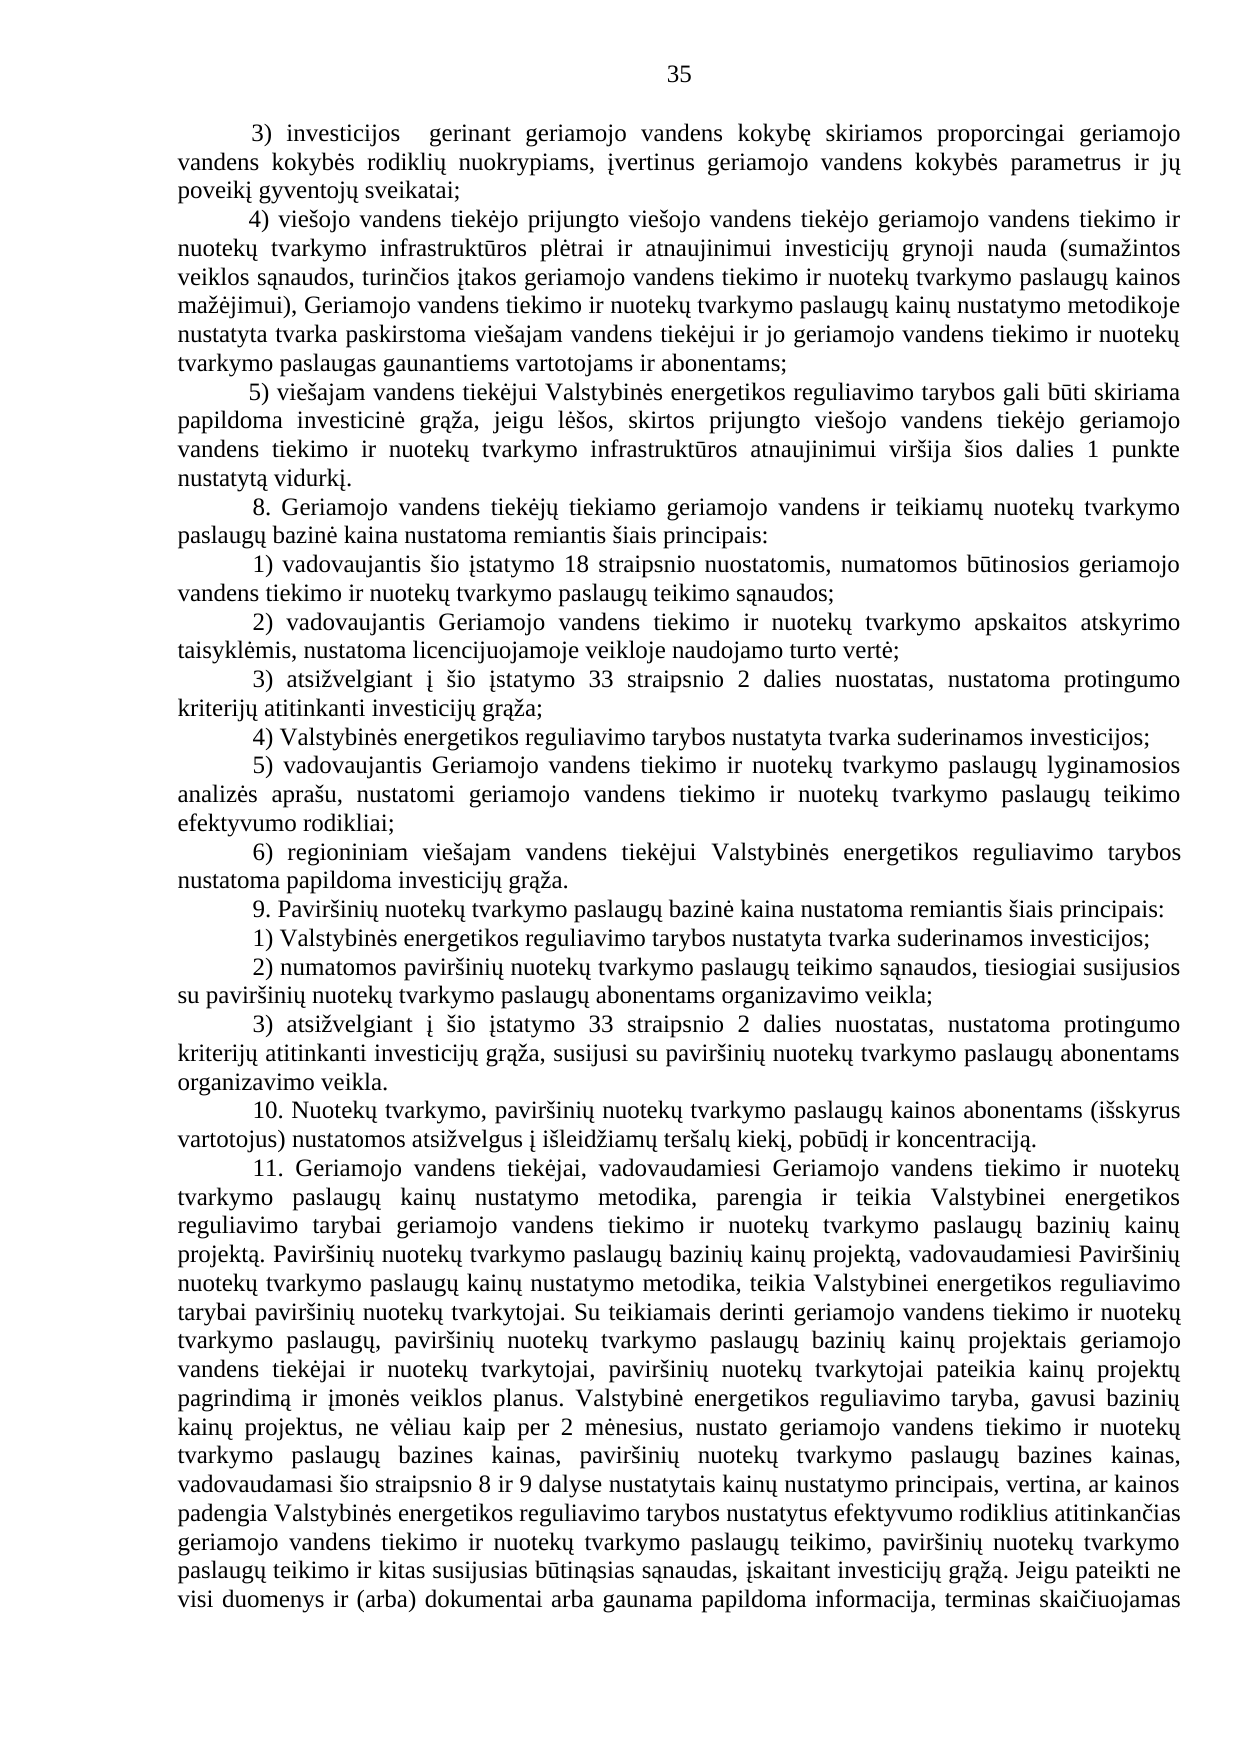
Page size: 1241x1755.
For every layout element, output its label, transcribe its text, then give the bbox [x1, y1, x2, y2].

text 6) regioniniam viešajam vandens tiekėjui Valstybinės energetikos reguliavimo tarybos nustatoma papildoma investicijų grąža. [177, 837, 1181, 894]
text 8. Geriamojo vandens tiekėjų tiekiamo geriamojo vandens ir teikiamų nuotekų tvarkymo paslaugų bazinė kaina nustatoma remiantis šiais principais: [177, 492, 1181, 549]
text 5) viešajam vandens tiekėjui Valstybinės energetikos reguliavimo tarybos gali būti skiriama papildoma investicinė grąža, jeigu lėšos, skirtos prijungto viešojo vandens tiekėjo geriamojo vandens tiekimo ir nuotekų tvarkymo infrastruktūros atnaujinimui viršija šios dalies 1 punkte nustatytą vidurkį. [177, 377, 1181, 492]
text 4) viešojo vandens tiekėjo prijungto viešojo vandens tiekėjo geriamojo vandens tiekimo ir nuotekų tvarkymo infrastruktūros plėtrai ir atnaujinimui investicijų grynoji nauda (sumažintos veiklos sąnaudos, turinčios įtakos geriamojo vandens tiekimo ir nuotekų tvarkymo paslaugų kainos mažėjimui), Geriamojo vandens tiekimo ir nuotekų tvarkymo paslaugų kainų nustatymo metodikoje nustatyta tvarka paskirstoma viešajam vandens tiekėjui ir jo geriamojo vandens tiekimo ir nuotekų tvarkymo paslaugas gaunantiems vartotojams ir abonentams; [177, 204, 1181, 377]
text 3) atsižvelgiant į šio įstatymo 33 straipsnio 2 dalies nuostatas, nustatoma protingumo kriterijų atitinkanti investicijų grąža; [177, 664, 1181, 722]
text 3) atsižvelgiant į šio įstatymo 33 straipsnio 2 dalies nuostatas, nustatoma protingumo kriterijų atitinkanti investicijų grąža, susijusi su paviršinių nuotekų tvarkymo paslaugų abonentams organizavimo veikla. [177, 1009, 1181, 1096]
text 1) vadovaujantis šio įstatymo 18 straipsnio nuostatomis, numatomos būtinosios geriamojo vandens tiekimo ir nuotekų tvarkymo paslaugų teikimo sąnaudos; [177, 549, 1181, 607]
text 2) numatomos paviršinių nuotekų tvarkymo paslaugų teikimo sąnaudos, tiesiogiai susijusios su paviršinių nuotekų tvarkymo paslaugų abonentams organizavimo veikla; [177, 952, 1181, 1009]
text 1) Valstybinės energetikos reguliavimo tarybos nustatyta tvarka suderinamos investicijos; [177, 923, 1181, 952]
text 9. Paviršinių nuotekų tvarkymo paslaugų bazinė kaina nustatoma remiantis šiais principais: [177, 894, 1181, 923]
text 2) vadovaujantis Geriamojo vandens tiekimo ir nuotekų tvarkymo apskaitos atskyrimo taisyklėmis, nustatoma licencijuojamoje veikloje naudojamo turto vertė; [177, 607, 1181, 664]
text 10. Nuotekų tvarkymo, paviršinių nuotekų tvarkymo paslaugų kainos abonentams (išskyrus vartotojus) nustatomos atsižvelgus į išleidžiamų teršalų kiekį, pobūdį ir koncentraciją. [177, 1096, 1181, 1153]
text 4) Valstybinės energetikos reguliavimo tarybos nustatyta tvarka suderinamos investicijos; [177, 722, 1181, 751]
text 3) investicijos gerinant geriamojo vandens kokybę skiriamos proporcingai geriamojo vandens kokybės rodiklių nuokrypiams, įvertinus geriamojo vandens kokybės parametrus ir jų poveikį gyventojų sveikatai; [177, 118, 1181, 204]
text 5) vadovaujantis Geriamojo vandens tiekimo ir nuotekų tvarkymo paslaugų lyginamosios analizės aprašu, nustatomi geriamojo vandens tiekimo ir nuotekų tvarkymo paslaugų teikimo efektyvumo rodikliai; [177, 751, 1181, 837]
text 11. Geriamojo vandens tiekėjai, vadovaudamiesi Geriamojo vandens tiekimo ir nuotekų tvarkymo paslaugų kainų nustatymo metodika, parengia ir teikia Valstybinei energetikos reguliavimo tarybai geriamojo vandens tiekimo ir nuotekų tvarkymo paslaugų bazinių kainų projektą. Paviršinių nuotekų tvarkymo paslaugų bazinių kainų projektą, vadovaudamiesi Paviršinių nuotekų tvarkymo paslaugų kainų nustatymo metodika, teikia Valstybinei energetikos reguliavimo tarybai paviršinių nuotekų tvarkytojai. Su teikiamais derinti geriamojo vandens tiekimo ir nuotekų tvarkymo paslaugų, paviršinių nuotekų tvarkymo paslaugų bazinių kainų projektais geriamojo vandens tiekėjai ir nuotekų tvarkytojai, paviršinių nuotekų tvarkytojai pateikia kainų projektų pagrindimą ir įmonės veiklos planus. Valstybinė energetikos reguliavimo taryba, gavusi bazinių kainų projektus, ne vėliau kaip per 2 mėnesius, nustato geriamojo vandens tiekimo ir nuotekų tvarkymo paslaugų bazines kainas, paviršinių nuotekų tvarkymo paslaugų bazines kainas, vadovaudamasi šio straipsnio 8 ir 9 dalyse nustatytais kainų nustatymo principais, vertina, ar kainos padengia Valstybinės energetikos reguliavimo tarybos nustatytus efektyvumo rodiklius atitinkančias geriamojo vandens tiekimo ir nuotekų tvarkymo paslaugų teikimo, paviršinių nuotekų tvarkymo paslaugų teikimo ir kitas susijusias būtinąsias sąnaudas, įskaitant investicijų grąžą. Jeigu pateikti ne visi duomenys ir (arba) dokumentai arba gaunama papildoma informacija, terminas skaičiuojamas [177, 1153, 1181, 1613]
